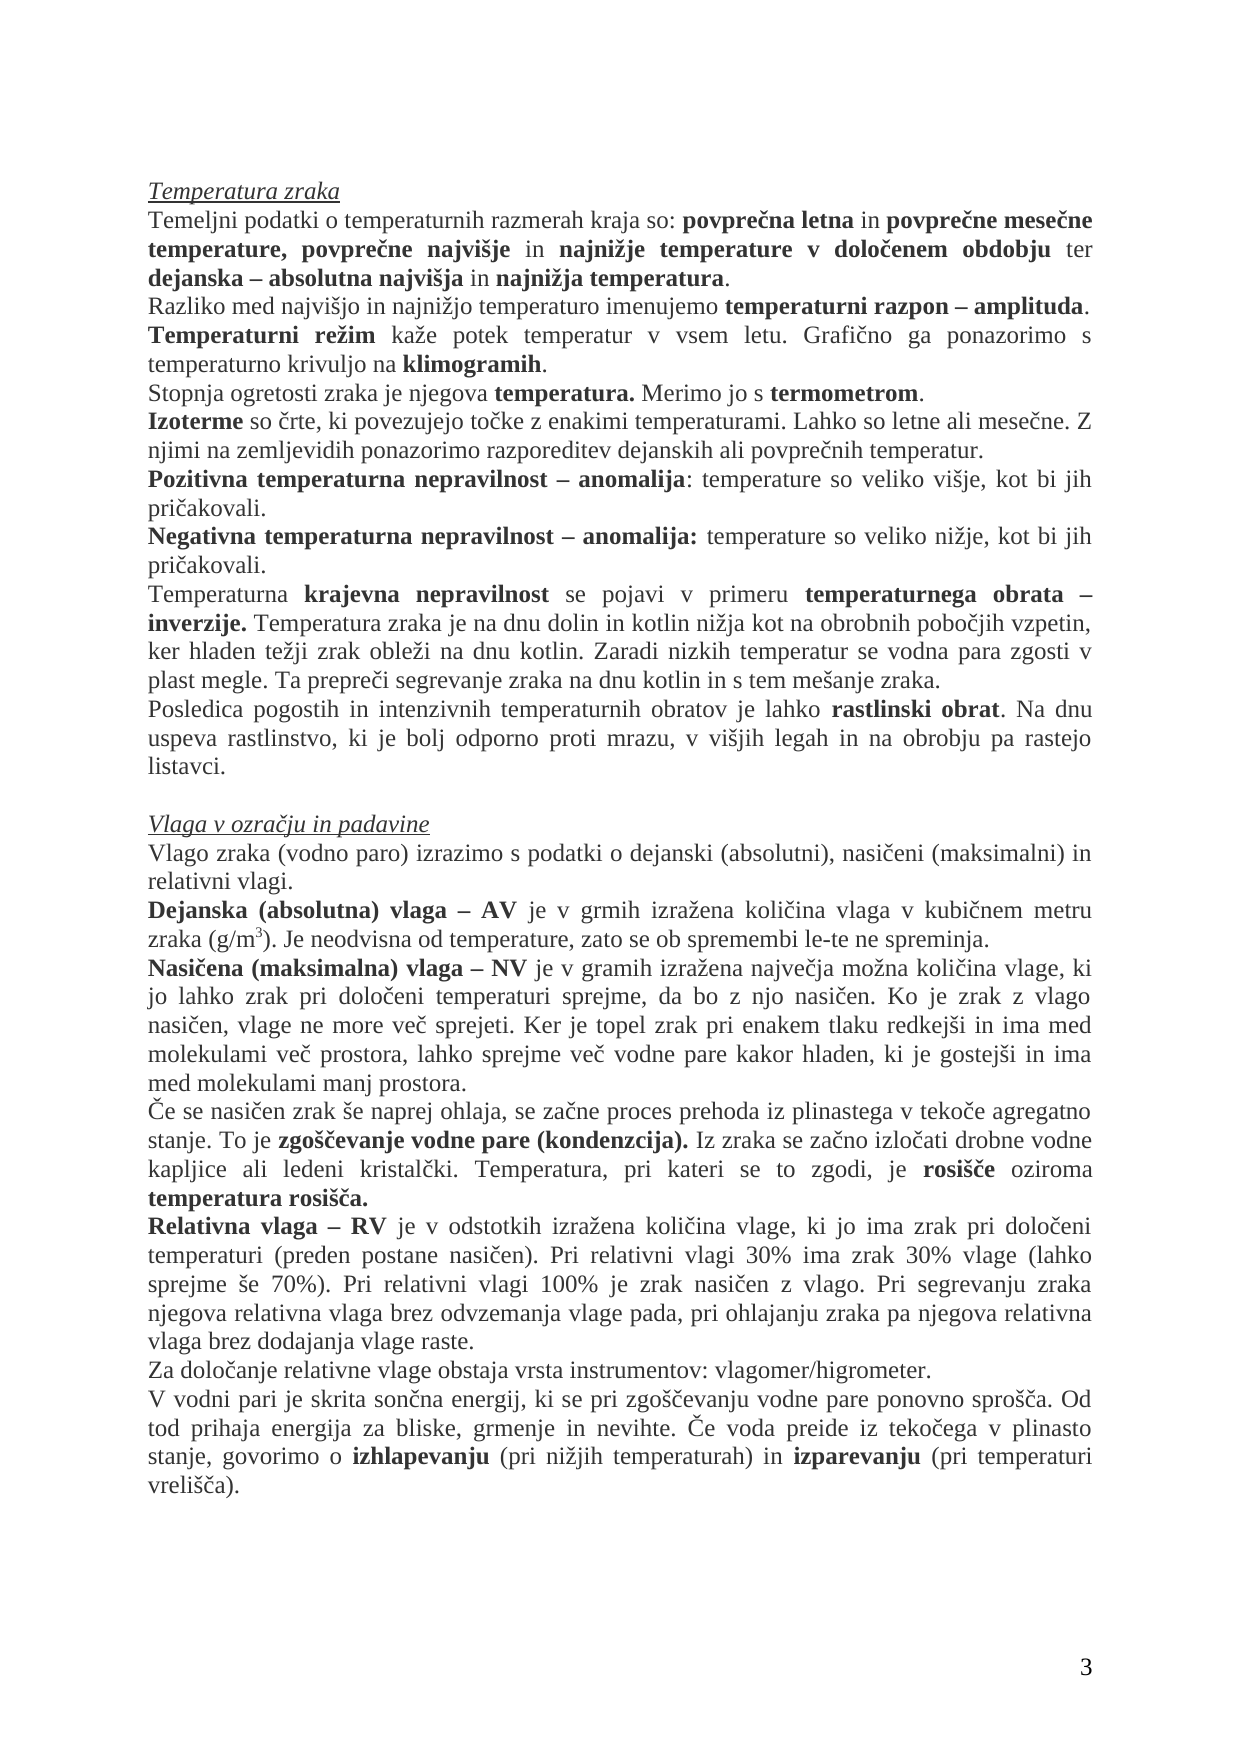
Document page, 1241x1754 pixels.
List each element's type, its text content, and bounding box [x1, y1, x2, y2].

text Če se nasičen zrak še naprej ohlaja, se začne proces prehoda iz plinastega v tekoče agregatno stanje. To je zgoščevanje vodne pare (kondenzcija). Iz zraka se začno izločati drobne vodne kapljice ali ledeni kristalčki. Temperatura, pri kateri se to zgodi, je rosišče oziroma temperatura rosišča. [148, 1096, 1093, 1211]
text Negativna temperaturna nepravilnost – anomalija: temperature so veliko nižje, kot bi jih pričakovali. [148, 521, 1093, 579]
text Razliko med najvišjo in najnižjo temperaturo imenujemo temperaturni razpon – amplituda. [148, 291, 1093, 320]
text V vodni pari je skrita sončna energij, ki se pri zgoščevanju vodne pare ponovno sprošča. Od tod prihaja energija za bliske, grmenje in nevihte. Če voda preide iz tekočega v plinasto stanje, govorimo o izhlapevanju (pri nižjih temperaturah) in izparevanju (pri temperaturi vrelišča). [148, 1384, 1093, 1499]
text Dejanska (absolutna) vlaga – AV je v grmih izražena količina vlaga v kubičnem metru zraka (g/m3). Je neodvisna od temperature, zato se ob spremembi le-te ne spreminja. [148, 895, 1093, 953]
text Posledica pogostih in intenzivnih temperaturnih obratov je lahko rastlinski obrat. Na dnu uspeva rastlinstvo, ki je bolj odporno proti mrazu, v višjih legah in na obrobju pa rastejo listavci. [148, 694, 1093, 780]
text Stopnja ogretosti zraka je njegova temperatura. Merimo jo s termometrom. [148, 378, 1093, 406]
text Za določanje relativne vlage obstaja vrsta instrumentov: vlagomer/higrometer. [148, 1355, 1093, 1384]
text Nasičena (maksimalna) vlaga – NV je v gramih izražena največja možna količina vlage, ki jo lahko zrak pri določeni temperaturi sprejme, da bo z njo nasičen. Ko je zrak z vlago nasičen, vlage ne more več sprejeti. Ker je topel zrak pri enakem tlaku redkejši in ima med molekulami več prostora, lahko sprejme več vodne pare kakor hladen, ki je gostejši in ima med molekulami manj prostora. [148, 953, 1093, 1096]
text Izoterme so črte, ki povezujejo točke z enakimi temperaturami. Lahko so letne ali mesečne. Z njimi na zemljevidih ponazorimo razporeditev dejanskih ali povprečnih temperatur. [148, 406, 1093, 464]
text Temperaturna krajevna nepravilnost se pojavi v primeru temperaturnega obrata – inverzije. Temperatura zraka je na dnu dolin in kotlin nižja kot na obrobnih pobočjih vzpetin, ker hladen težji zrak obleži na dnu kotlin. Zaradi nizkih temperatur se vodna para zgosti v plast megle. Ta prepreči segrevanje zraka na dnu kotlin in s tem mešanje zraka. [148, 579, 1093, 694]
text Relativna vlaga – RV je v odstotkih izražena količina vlage, ki jo ima zrak pri določeni temperaturi (preden postane nasičen). Pri relativni vlagi 30% ima zrak 30% vlage (lahko sprejme še 70%). Pri relativni vlagi 100% je zrak nasičen z vlago. Pri segrevanju zraka njegova relativna vlaga brez odvzemanja vlage pada, pri ohlajanju zraka pa njegova relativna vlaga brez dodajanja vlage raste. [148, 1211, 1093, 1355]
text Pozitivna temperaturna nepravilnost – anomalija: temperature so veliko višje, kot bi jih pričakovali. [148, 464, 1093, 521]
text Temperaturni režim kaže potek temperatur v vsem letu. Grafično ga ponazorimo s temperaturno krivuljo na klimogramih. [148, 320, 1093, 378]
text Temeljni podatki o temperaturnih razmerah kraja so: povprečna letna in povprečne mesečne temperature, povprečne najvišje in najnižje temperature v določenem obdobju ter dejanska – absolutna najvišja in najnižja temperatura. [148, 205, 1093, 291]
text Vlago zraka (vodno paro) izrazimo s podatki o dejanski (absolutni), nasičeni (maksimalni) in relativni vlagi. [148, 838, 1093, 895]
text Temperatura zraka [148, 176, 1093, 205]
text Vlaga v ozračju in padavine [148, 809, 1093, 838]
